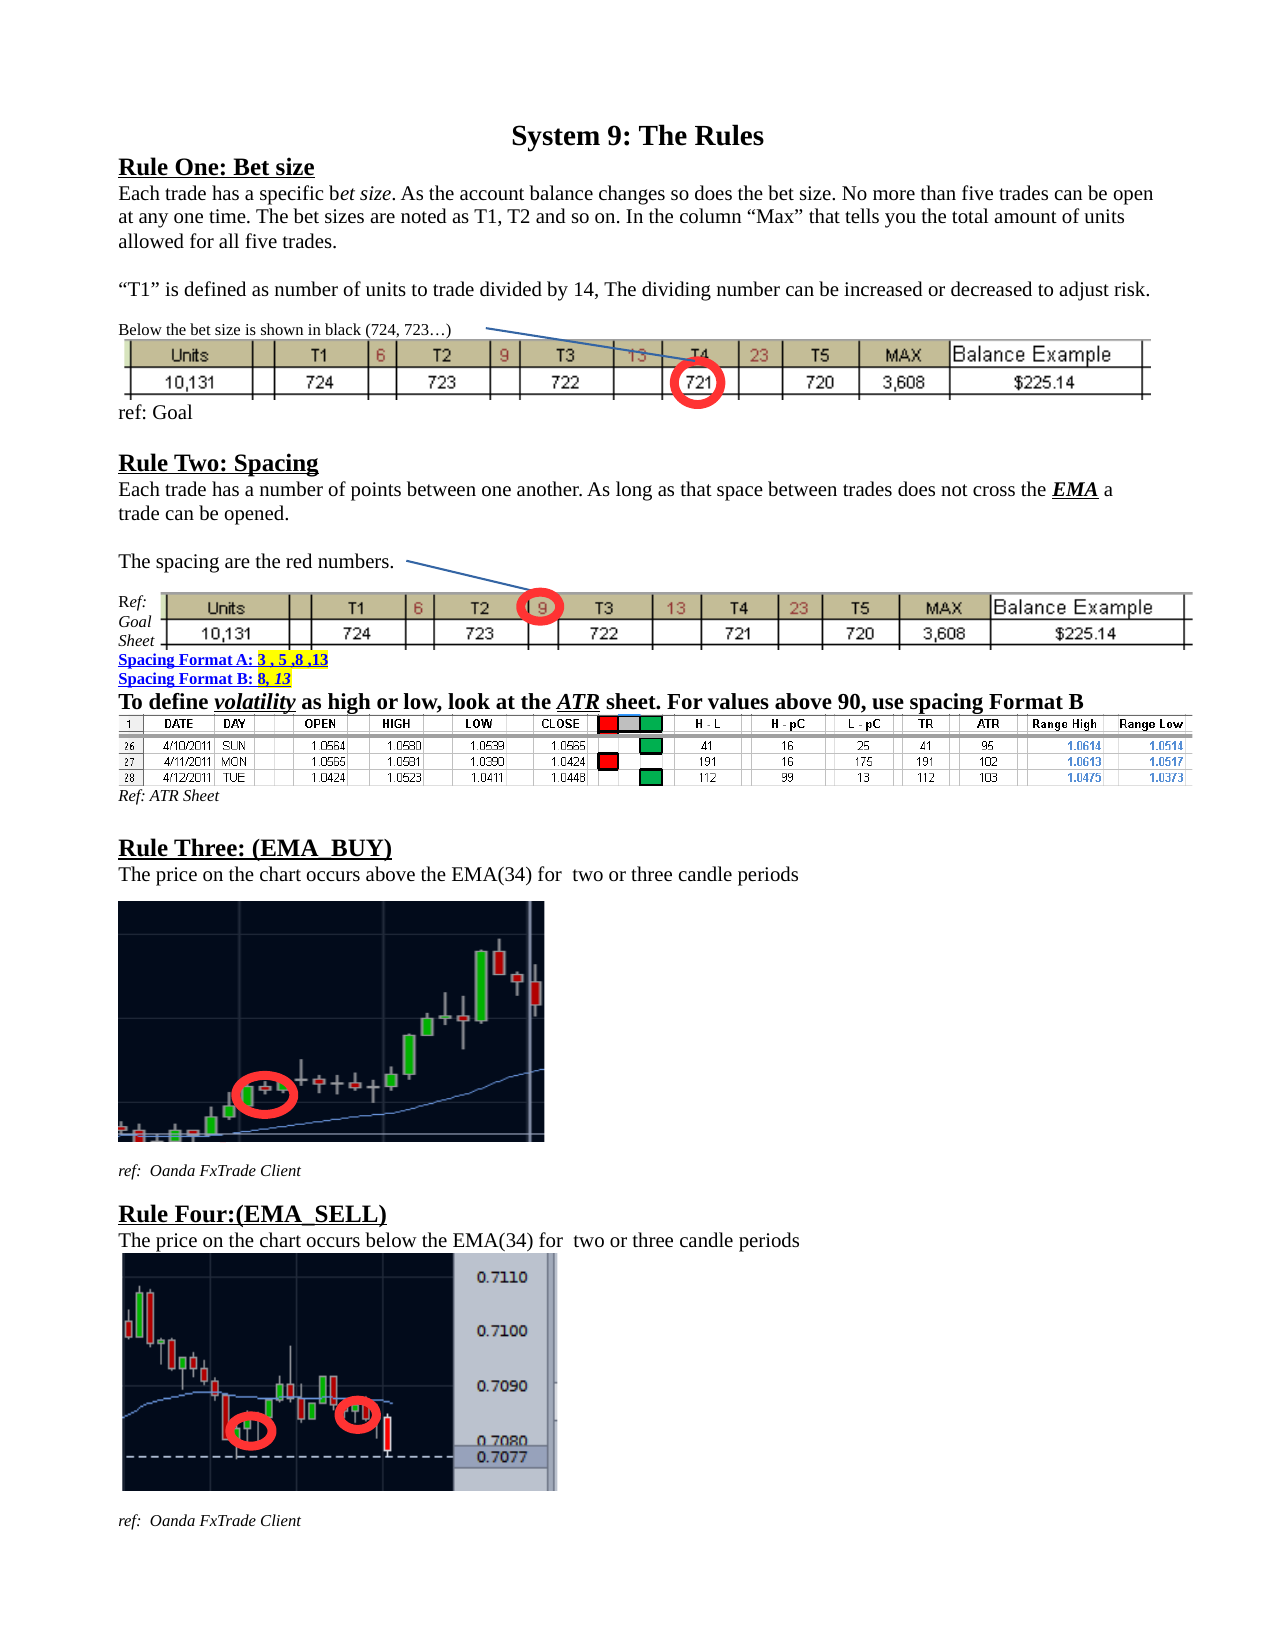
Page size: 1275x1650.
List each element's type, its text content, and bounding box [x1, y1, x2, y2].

picture [124, 339, 681, 400]
text ref: Goal [118, 339, 1157, 424]
picture [679, 366, 716, 400]
text Rule Three: (EMA_BUY) [118, 833, 1157, 862]
picture [569, 339, 1151, 400]
picture [160, 592, 1193, 650]
text Rule Two: Spacing [118, 448, 1157, 477]
text “T1” is defined as number of units to trade divided by 14, The dividing number can be increased or decreased to adjust risk. [118, 277, 1157, 301]
text Rule Four:(EMA_SELL) [118, 1199, 1157, 1227]
text Below the bet size is shown in black (724, 723…) [118, 320, 1157, 339]
text To define volatility as high or low, look at the ATR sheet. For values above 90, use spacing Format B [118, 688, 1157, 714]
text Spacing Format A: 3 , 5 ,8 ,13 [118, 650, 1157, 669]
text ref: Oanda FxTrade Client [118, 1510, 1157, 1529]
text Spacing Format B: 8, 13 [118, 669, 1157, 688]
text Ref: ATR Sheet [118, 786, 1157, 805]
picture [526, 597, 555, 616]
text The price on the chart occurs above the EMA(34) for two or three candle periods [118, 862, 1157, 886]
picture [122, 1253, 558, 1491]
picture [118, 901, 545, 1142]
text ref: Oanda FxTrade Client [118, 1160, 1157, 1179]
text The price on the chart occurs below the EMA(34) for two or three candle periods [118, 1227, 1157, 1252]
text The spacing are the red numbers. [118, 549, 1157, 573]
text Rule One: Bet size [118, 152, 1157, 180]
text Ref: Goal Sheet [118, 592, 160, 650]
text System 9: The Rules [118, 118, 1157, 152]
text Each trade has a specific bet size. As the account balance changes so does the bet size. No more than five trades can be open at any one time. The bet sizes are noted as T1, T2 and so on. In the column “Max” that tells you the total amount of units allowed for all five trades. [118, 180, 1157, 253]
picture [118, 714, 1193, 786]
text Each trade has a number of points between one another. As long as that space between trades does not cross the EMA a trade can be opened. [118, 477, 1157, 525]
